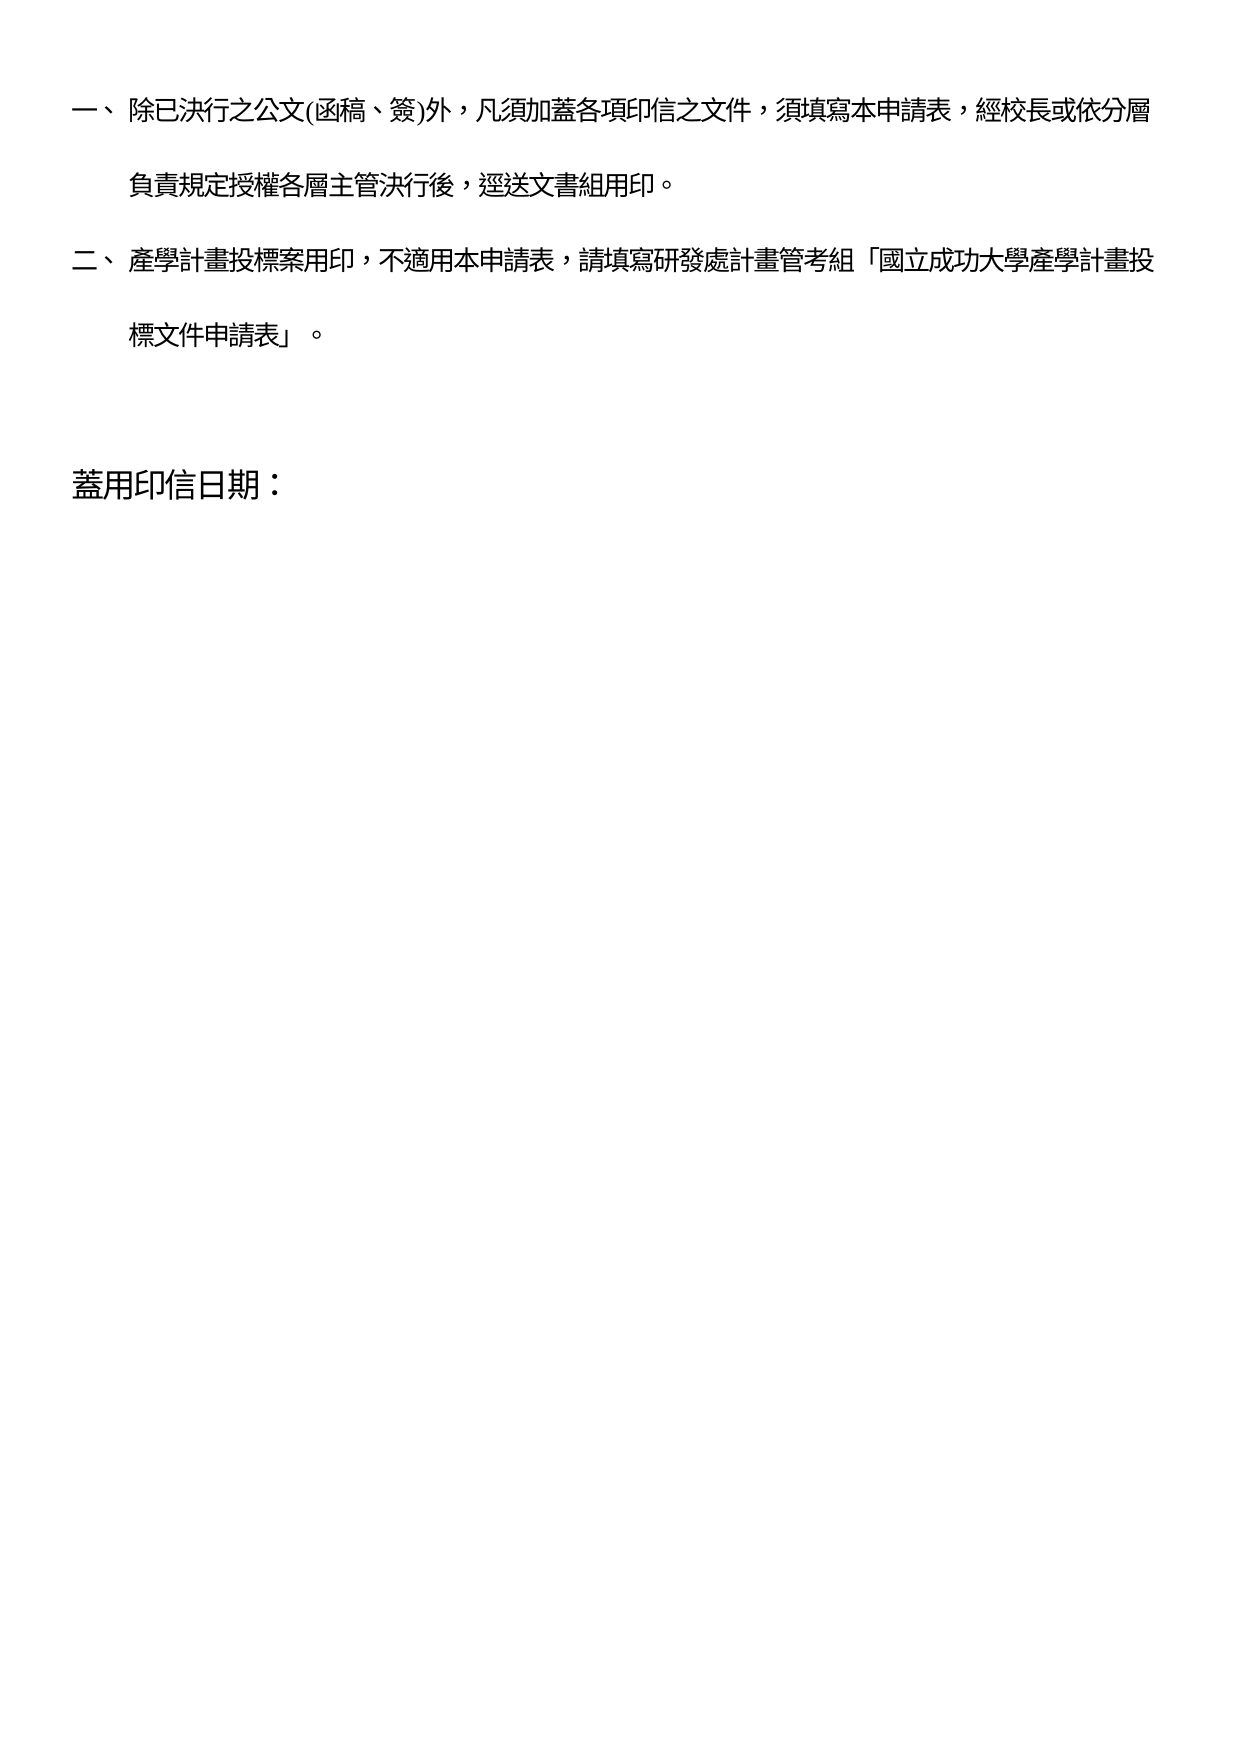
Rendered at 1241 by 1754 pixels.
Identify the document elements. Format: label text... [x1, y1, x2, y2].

text 二、 產學計畫投標案用印，不適用本申請表，請填寫研發處計畫管考組「國立成功大學產學計畫投標文件申請表」。 [71, 221, 1156, 371]
text 蓋用印信日期： [71, 446, 1156, 521]
text 一、 除已決行之公文(函稿、簽)外，凡須加蓋各項印信之文件，須填寫本申請表，經校長或依分層負責規定授權各層主管決行後，逕送文書組用印。 [71, 71, 1156, 221]
